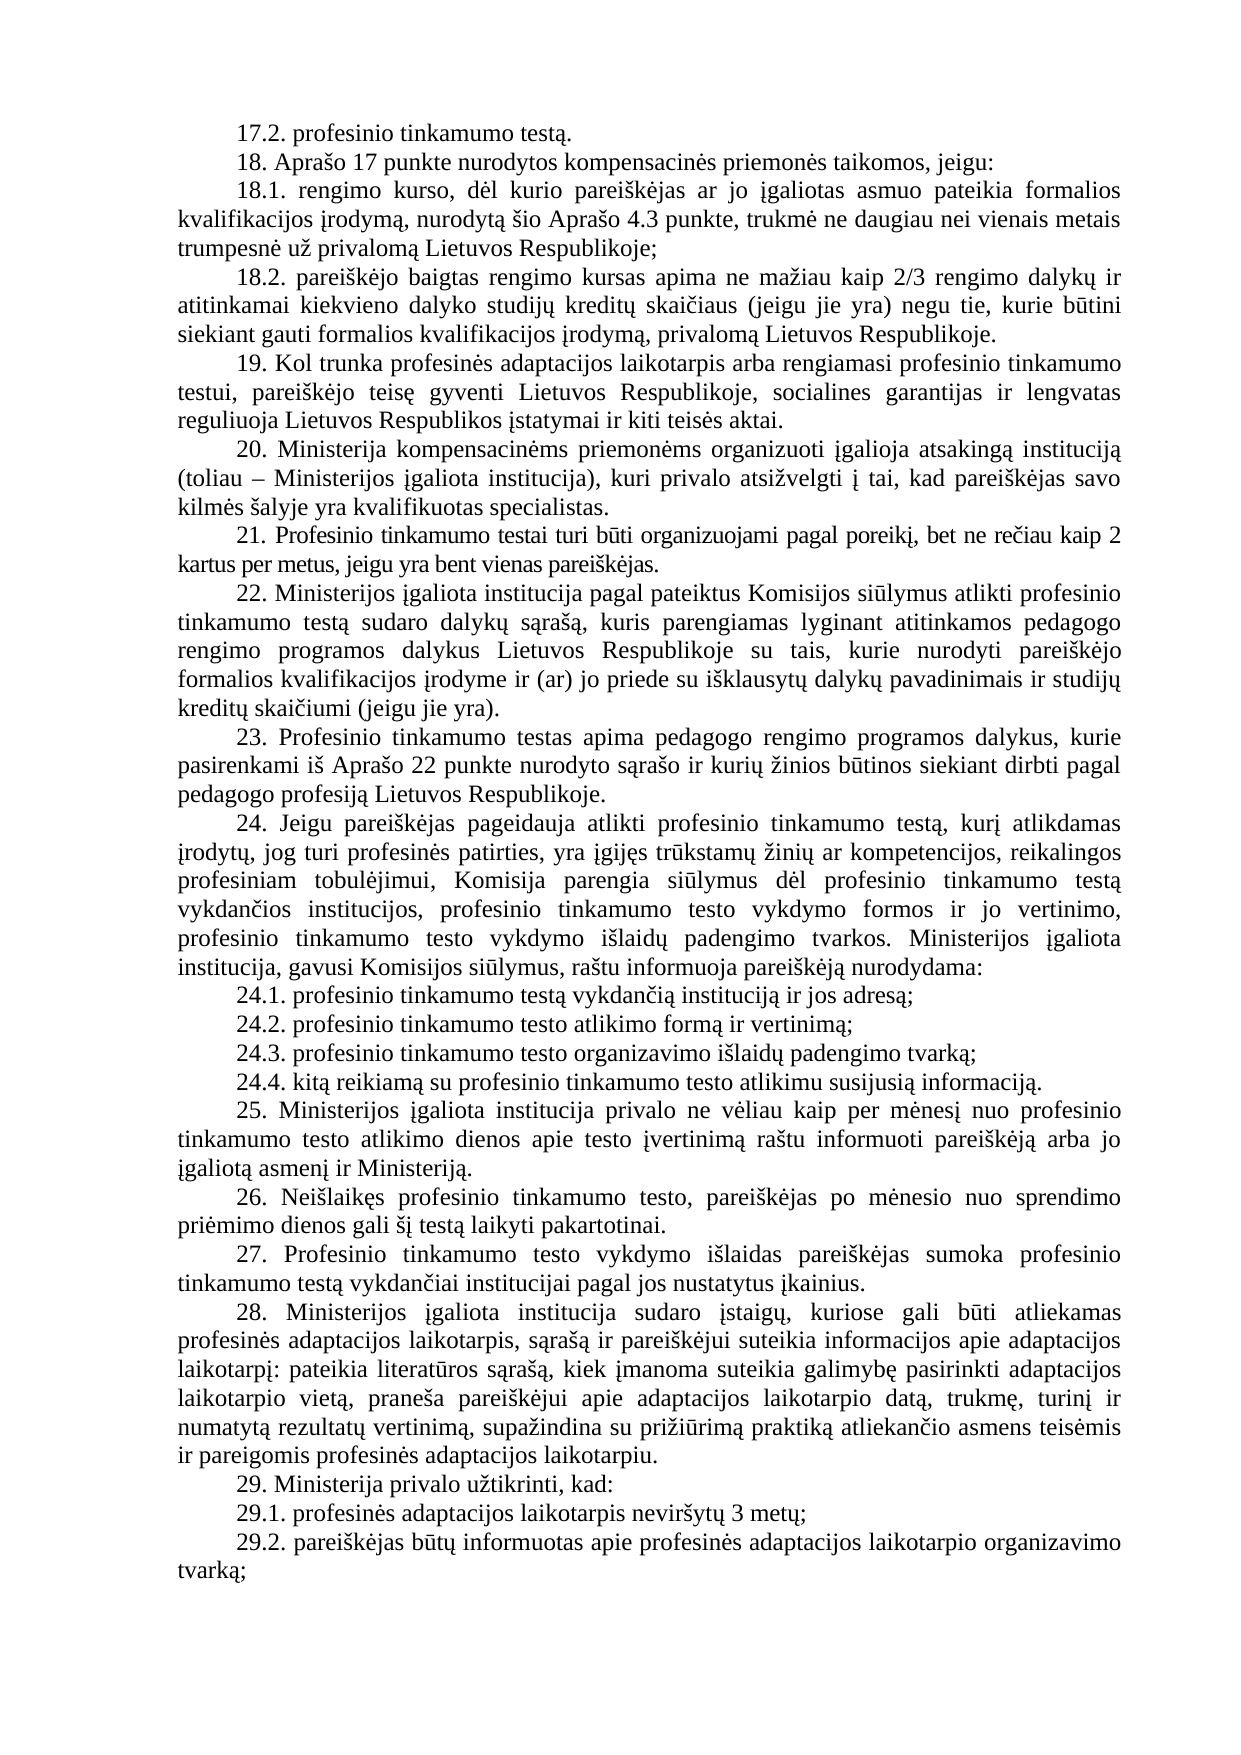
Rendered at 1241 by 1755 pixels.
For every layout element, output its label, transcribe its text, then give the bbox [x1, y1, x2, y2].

text 29.2. pareiškėjas būtų informuotas apie profesinės adaptacijos laikotarpio organizavimo tvarką; [177, 1527, 1122, 1584]
text 20. Ministerija kompensacinėms priemonėms organizuoti įgalioja atsakingą instituciją (toliau – Ministerijos įgaliota institucija), kuri privalo atsižvelgti į tai, kad pareiškėjas savo kilmės šalyje yra kvalifikuotas specialistas. [177, 434, 1122, 521]
text 22. Ministerijos įgaliota institucija pagal pateiktus Komisijos siūlymus atlikti profesinio tinkamumo testą sudaro dalykų sąrašą, kuris parengiamas lyginant atitinkamos pedagogo rengimo programos dalykus Lietuvos Respublikoje su tais, kurie nurodyti pareiškėjo formalios kvalifikacijos įrodyme ir (ar) jo priede su išklausytų dalykų pavadinimais ir studijų kreditų skaičiumi (jeigu jie yra). [177, 578, 1122, 722]
text 24.4. kitą reikiamą su profesinio tinkamumo testo atlikimu susijusią informaciją. [177, 1067, 1122, 1096]
text 23. Profesinio tinkamumo testas apima pedagogo rengimo programos dalykus, kurie pasirenkami iš Aprašo 22 punkte nurodyto sąrašo ir kurių žinios būtinos siekiant dirbti pagal pedagogo profesiją Lietuvos Respublikoje. [177, 722, 1122, 808]
text 29. Ministerija privalo užtikrinti, kad: [177, 1469, 1122, 1498]
text 25. Ministerijos įgaliota institucija privalo ne vėliau kaip per mėnesį nuo profesinio tinkamumo testo atlikimo dienos apie testo įvertinimą raštu informuoti pareiškėją arba jo įgaliotą asmenį ir Ministeriją. [177, 1096, 1122, 1182]
text 18. Aprašo 17 punkte nurodytos kompensacinės priemonės taikomos, jeigu: [177, 147, 1122, 176]
text 18.1. rengimo kurso, dėl kurio pareiškėjas ar jo įgaliotas asmuo pateikia formalios kvalifikacijos įrodymą, nurodytą šio Aprašo 4.3 punkte, trukmė ne daugiau nei vienais metais trumpesnė už privalomą Lietuvos Respublikoje; [177, 176, 1122, 262]
text 17.2. profesinio tinkamumo testą. [177, 118, 1122, 147]
text 24.2. profesinio tinkamumo testo atlikimo formą ir vertinimą; [177, 1009, 1122, 1038]
text 24.3. profesinio tinkamumo testo organizavimo išlaidų padengimo tvarką; [177, 1038, 1122, 1067]
text 27. Profesinio tinkamumo testo vykdymo išlaidas pareiškėjas sumoka profesinio tinkamumo testą vykdančiai institucijai pagal jos nustatytus įkainius. [177, 1239, 1122, 1297]
text 18.2. pareiškėjo baigtas rengimo kursas apima ne mažiau kaip 2/3 rengimo dalykų ir atitinkamai kiekvieno dalyko studijų kreditų skaičiaus (jeigu jie yra) negu tie, kurie būtini siekiant gauti formalios kvalifikacijos įrodymą, privalomą Lietuvos Respublikoje. [177, 262, 1122, 348]
text 26. Neišlaikęs profesinio tinkamumo testo, pareiškėjas po mėnesio nuo sprendimo priėmimo dienos gali šį testą laikyti pakartotinai. [177, 1182, 1122, 1239]
text 21. Profesinio tinkamumo testai turi būti organizuojami pagal poreikį, bet ne rečiau kaip 2 kartus per metus, jeigu yra bent vienas pareiškėjas. [177, 521, 1122, 578]
text 24. Jeigu pareiškėjas pageidauja atlikti profesinio tinkamumo testą, kurį atlikdamas įrodytų, jog turi profesinės patirties, yra įgijęs trūkstamų žinių ar kompetencijos, reikalingos profesiniam tobulėjimui, Komisija parengia siūlymus dėl profesinio tinkamumo testą vykdančios institucijos, profesinio tinkamumo testo vykdymo formos ir jo vertinimo, profesinio tinkamumo testo vykdymo išlaidų padengimo tvarkos. Ministerijos įgaliota institucija, gavusi Komisijos siūlymus, raštu informuoja pareiškėją nurodydama: [177, 808, 1122, 981]
text 24.1. profesinio tinkamumo testą vykdančią instituciją ir jos adresą; [177, 981, 1122, 1009]
text 28. Ministerijos įgaliota institucija sudaro įstaigų, kuriose gali būti atliekamas profesinės adaptacijos laikotarpis, sąrašą ir pareiškėjui suteikia informacijos apie adaptacijos laikotarpį: pateikia literatūros sąrašą, kiek įmanoma suteikia galimybę pasirinkti adaptacijos laikotarpio vietą, praneša pareiškėjui apie adaptacijos laikotarpio datą, trukmę, turinį ir numatytą rezultatų vertinimą, supažindina su prižiūrimą praktiką atliekančio asmens teisėmis ir pareigomis profesinės adaptacijos laikotarpiu. [177, 1297, 1122, 1469]
text 19. Kol trunka profesinės adaptacijos laikotarpis arba rengiamasi profesinio tinkamumo testui, pareiškėjo teisę gyventi Lietuvos Respublikoje, socialines garantijas ir lengvatas reguliuoja Lietuvos Respublikos įstatymai ir kiti teisės aktai. [177, 348, 1122, 434]
text 29.1. profesinės adaptacijos laikotarpis neviršytų 3 metų; [177, 1498, 1122, 1527]
